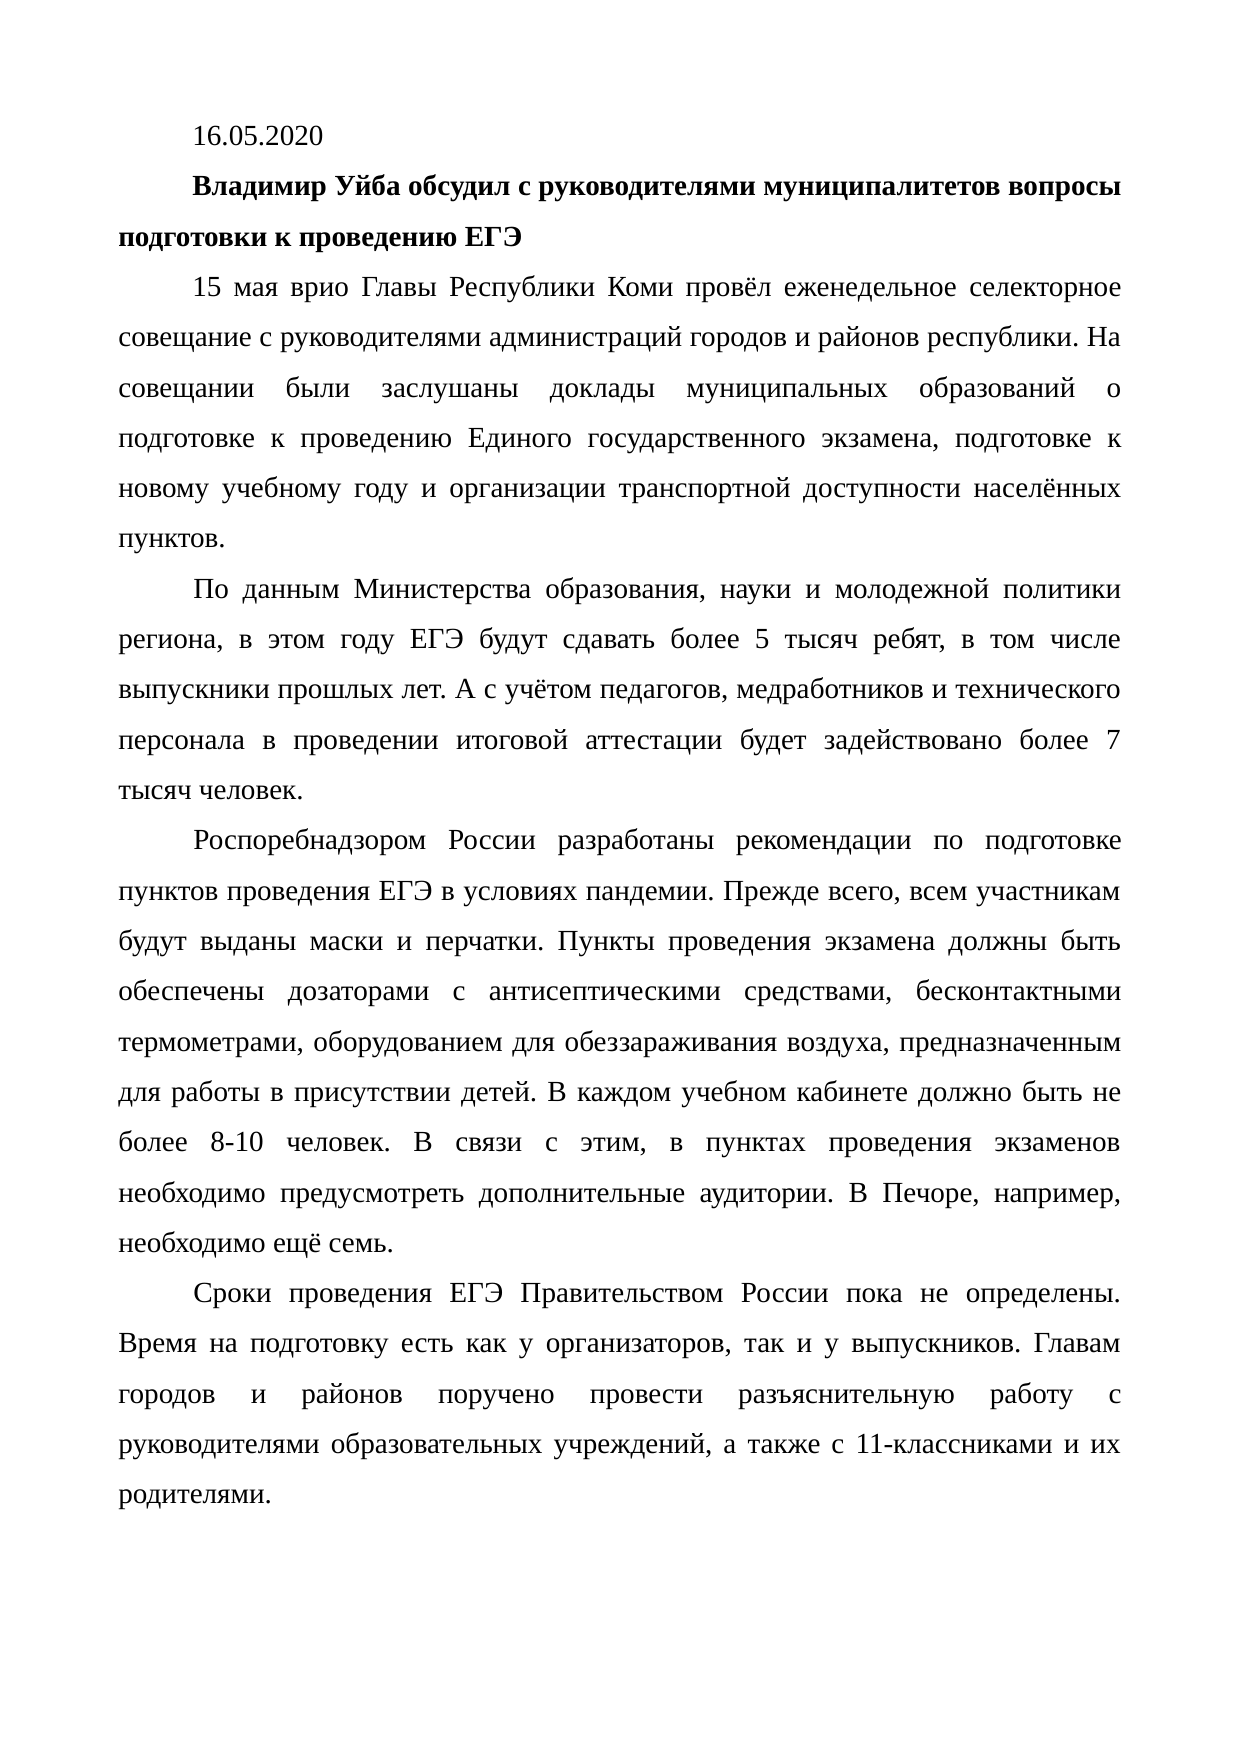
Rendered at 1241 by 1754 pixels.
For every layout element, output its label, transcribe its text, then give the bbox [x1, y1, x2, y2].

subtitle 16.05.2020 [118, 118, 1122, 152]
subtitle Владимир Уйба обсудил с руководителями муниципалитетов вопросы подготовки к проведению ЕГЭ [118, 168, 1122, 252]
text Роспоребнадзором России разработаны рекомендации по подготовке пунктов проведения ЕГЭ в условиях пандемии. Прежде всего, всем участникам будут выданы маски и перчатки. Пункты проведения экзамена должны быть обеспечены дозаторами с антисептическими средствами, бесконтактными термометрами, оборудованием для обеззараживания воздуха, предназначенным для работы в присутствии детей. В каждом учебном кабинете должно быть не более 8-10 человек. В связи с этим, в пунктах проведения экзаменов необходимо предусмотреть дополнительные аудитории. В Печоре, например, необходимо ещё семь. [118, 822, 1122, 1258]
text Сроки проведения ЕГЭ Правительством России пока не определены. Время на подготовку есть как у организаторов, так и у выпускников. Главам городов и районов поручено провести разъяснительную работу с руководителями образовательных учреждений, а также с 11-классниками и их родителями. [118, 1275, 1122, 1510]
text По данным Министерства образования, науки и молодежной политики региона, в этом году ЕГЭ будут сдавать более 5 тысяч ребят, в том числе выпускники прошлых лет. А с учётом педагогов, медработников и технического персонала в проведении итоговой аттестации будет задействовано более 7 тысяч человек. [118, 571, 1122, 806]
text 15 мая врио Главы Республики Коми провёл еженедельное селекторное совещание с руководителями администраций городов и районов республики. На совещании были заслушаны доклады муниципальных образований о подготовке к проведению Единого государственного экзамена, подготовке к новому учебному году и организации транспортной доступности населённых пунктов. [118, 269, 1122, 554]
